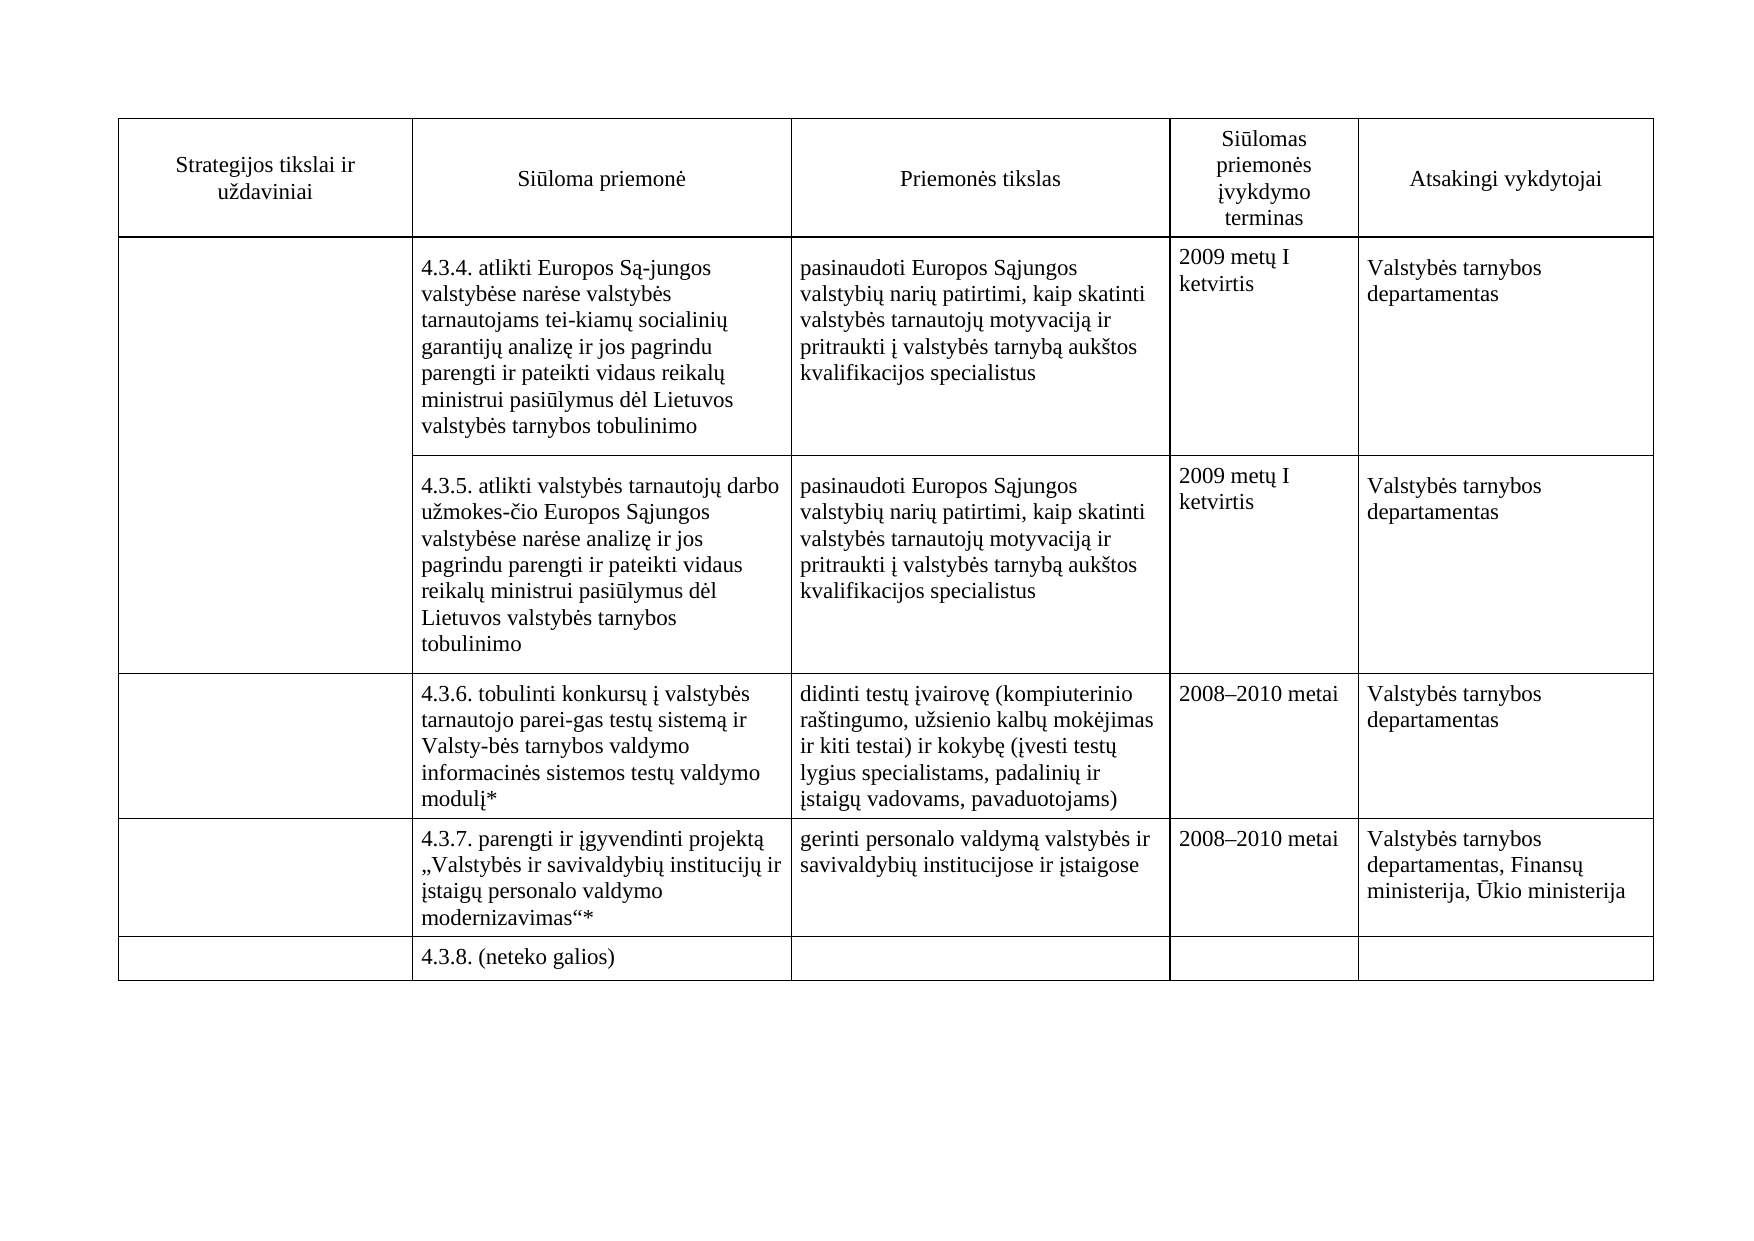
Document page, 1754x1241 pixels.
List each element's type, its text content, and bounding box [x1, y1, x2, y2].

table_cell Valstybės tarnybos departamentas [1359, 674, 1653, 818]
table_cell Valstybės tarnybos departamentas [1359, 238, 1653, 455]
table_header Siūloma priemonė [413, 119, 791, 236]
table_cell gerinti personalo valdymą valstybės ir savivaldybių institucijose ir įstaigose [792, 819, 1169, 936]
table_cell 2009 metų I ketvirtis [1171, 238, 1358, 455]
table_cell 4.3.4. atlikti Europos Są-jungos valstybėse narėse valstybės tarnautojams tei-kiamų socialinių garantijų analizę ir jos pagrindu parengti ir pateikti vidaus reikalų ministrui pasiūlymus dėl Lietuvos valstybės tarnybos tobulinimo [413, 238, 791, 455]
table_cell 4.3.8. (neteko galios) [413, 937, 791, 980]
table_cell [119, 937, 412, 980]
table_cell [1359, 937, 1653, 980]
table_cell 4.3.6. tobulinti konkursų į valstybės tarnautojo parei-gas testų sistemą ir Valsty-bės tarnybos valdymo informacinės sistemos testų valdymo modulį* [413, 674, 791, 818]
table_cell 4.3.5. atlikti valstybės tarnautojų darbo užmokes-čio Europos Sąjungos valstybėse narėse analizę ir jos pagrindu parengti ir pateikti vidaus reikalų ministrui pasiūlymus dėl Lietuvos valstybės tarnybos tobulinimo [413, 456, 791, 673]
table_cell [792, 937, 1169, 980]
table_cell Valstybės tarnybos departamentas [1359, 456, 1653, 673]
table_cell [119, 674, 412, 818]
table_cell Valstybės tarnybos departamentas, Finansų ministerija, Ūkio ministerija [1359, 819, 1653, 936]
table_cell didinti testų įvairovę (kompiuterinio raštingumo, užsienio kalbų mokėjimas ir kiti testai) ir kokybę (įvesti testų lygius specialistams, padalinių ir įstaigų vadovams, pavaduotojams) [792, 674, 1169, 818]
table_cell [119, 238, 412, 673]
table_header Strategijos tikslai ir uždaviniai [119, 119, 412, 236]
table_cell [119, 819, 412, 936]
table_header Priemonės tikslas [792, 119, 1169, 236]
table_header Siūlomas priemonės įvykdymo terminas [1171, 119, 1358, 236]
table_header Atsakingi vykdytojai [1359, 119, 1653, 236]
table_cell 2008–2010 metai [1171, 819, 1358, 936]
table_cell [1171, 937, 1358, 980]
table_cell 4.3.7. parengti ir įgyvendinti projektą „Valstybės ir savivaldybių institucijų ir įstaigų personalo valdymo modernizavimas“* [413, 819, 791, 936]
table_cell pasinaudoti Europos Sąjungos valstybių narių patirtimi, kaip skatinti valstybės tarnautojų motyvaciją ir pritraukti į valstybės tarnybą aukštos kvalifikacijos specialistus [792, 456, 1169, 673]
table_cell 2009 metų I ketvirtis [1171, 456, 1358, 673]
table_cell pasinaudoti Europos Sąjungos valstybių narių patirtimi, kaip skatinti valstybės tarnautojų motyvaciją ir pritraukti į valstybės tarnybą aukštos kvalifikacijos specialistus [792, 238, 1169, 455]
table_cell 2008–2010 metai [1171, 674, 1358, 818]
